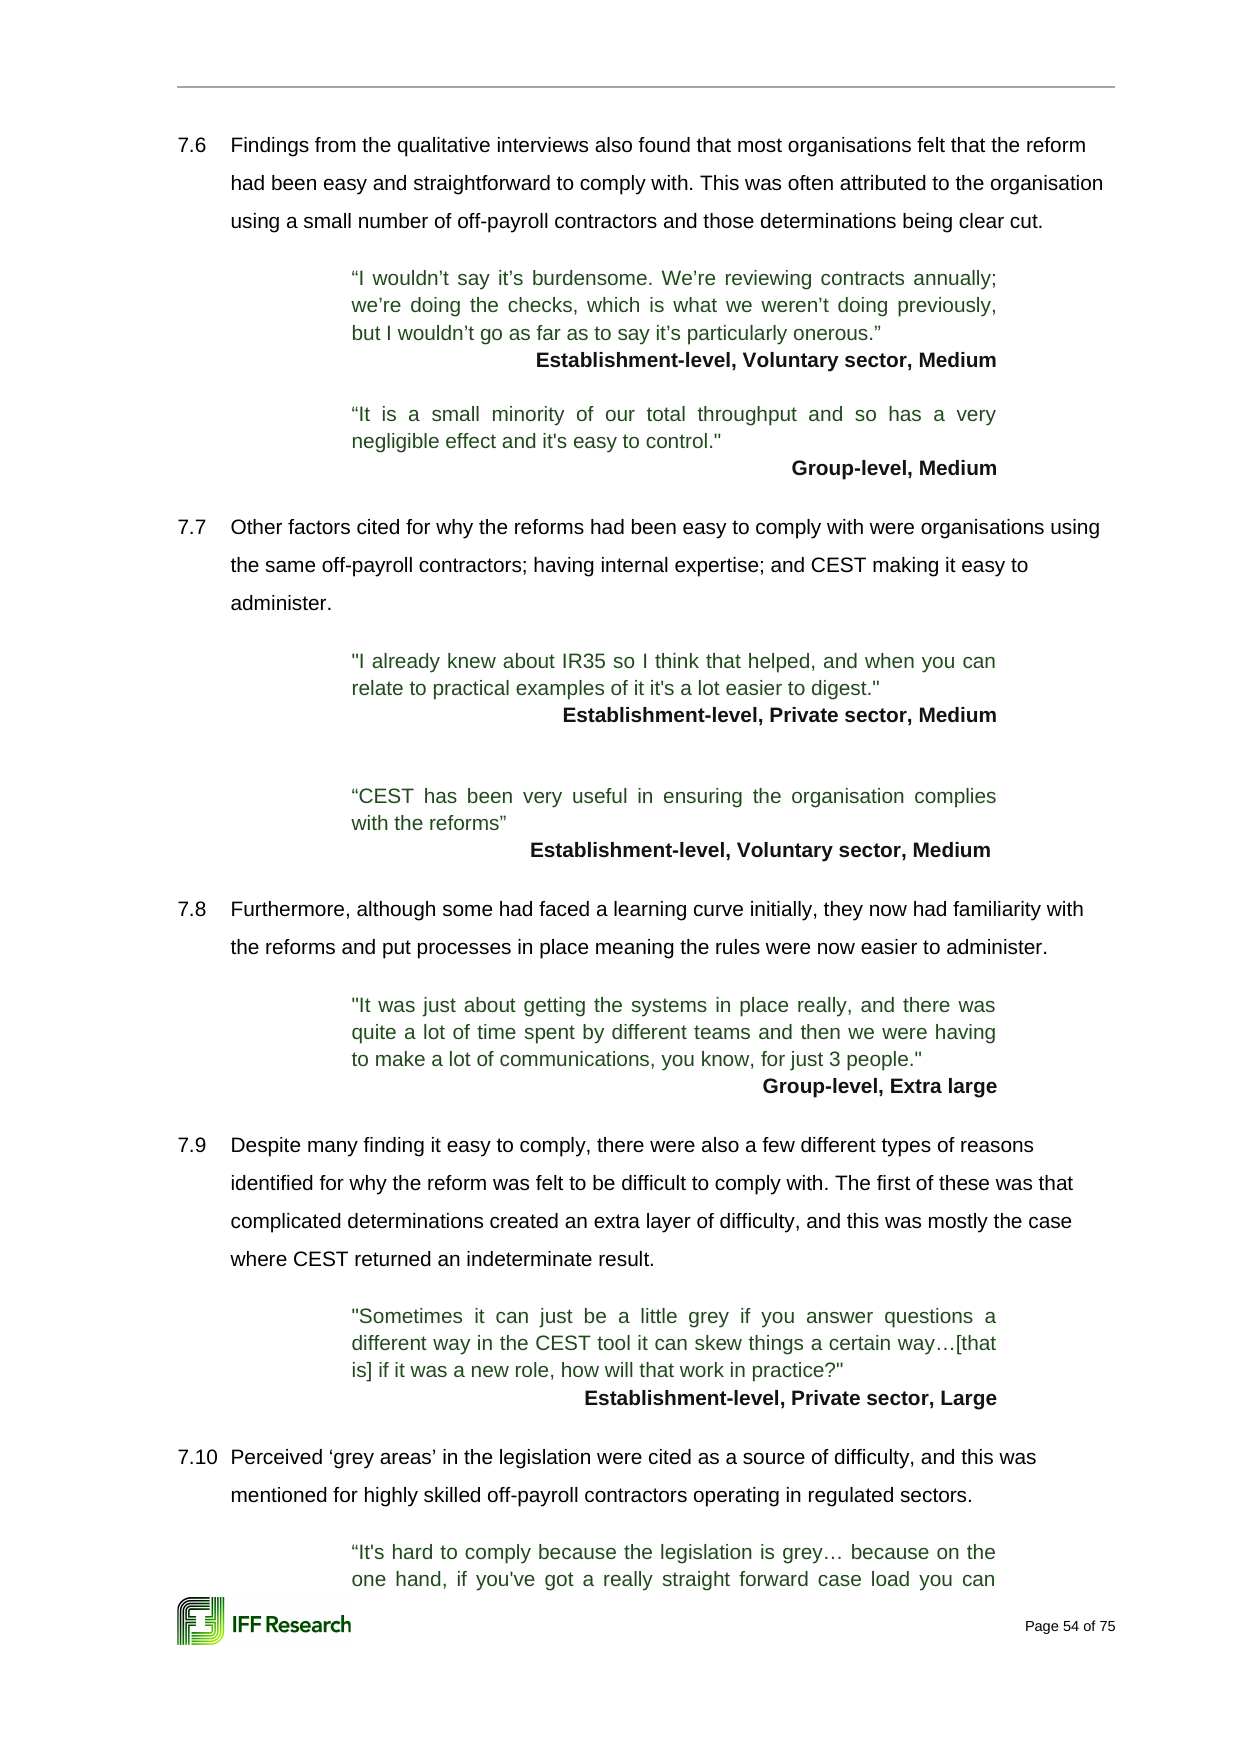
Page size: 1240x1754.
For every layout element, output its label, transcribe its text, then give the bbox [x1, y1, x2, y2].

text "Sometimes it can just be a little grey if you answer questions a different way in the CEST tool it can skew things a certain way…[that is] if it was a new role, how will that work in practice?" [351, 1309, 997, 1390]
text “It is a small minority of our total throughput and so has a very negligible effect and it's easy to control." [351, 407, 997, 461]
list Despite many finding it easy to comply, there were also a few different types of reasons identified for why the reform was felt to be difficult to comply with. The first of these was that complicated determinations created an extra layer of difficulty, and this was mostly the case where CEST returned an indeterminate result. [177, 1133, 1115, 1278]
text Establishment-level, Private sector, Medium [351, 708, 997, 735]
text "I already knew about IR35 so I think that helped, and when you can relate to practical examples of it it's a lot easier to digest." [351, 653, 997, 708]
text “It's hard to comply because the legislation is grey… because on the one hand, if you've got a really straight forward case load you can [351, 1545, 997, 1599]
text Group-level, Medium [351, 461, 997, 488]
text Group-level, Extra large [351, 1079, 997, 1106]
text Establishment-level, Voluntary sector, Medium [351, 353, 997, 380]
text Establishment-level, Private sector, Large [351, 1390, 997, 1417]
text "It was just about getting the systems in place really, and there was quite a lot of time spent by different teams and then we were having to make a lot of communications, you know, for just 3 people." [351, 997, 997, 1079]
text Establishment-level, Voluntary sector, Medium [351, 843, 997, 870]
list Other factors cited for why the reforms had been easy to comply with were organisations using the same off-payroll contractors; having internal expertise; and CEST making it easy to administer. [177, 515, 1115, 622]
text “CEST has been very useful in ensuring the organisation complies with the reforms” [351, 788, 997, 843]
text “I wouldn’t say it’s burdensome. We’re reviewing contracts annually; we’re doing the checks, which is what we weren’t doing previously, but I wouldn’t go as far as to say it’s particularly onerous.” [351, 271, 997, 353]
list Furthermore, although some had faced a learning curve initially, they now had familiarity with the reforms and put processes in place meaning the rules were now easier to administer. [177, 897, 1115, 966]
list Findings from the qualitative interviews also found that most organisations felt that the reform had been easy and straightforward to comply with. This was often attributed to the organisation using a small number of off-payroll contractors and those determinations being clear cut. [177, 133, 1115, 240]
list Perceived ‘grey areas’ in the legislation were cited as a source of difficulty, and this was mentioned for highly skilled off-payroll contractors operating in regulated sectors. [177, 1444, 1115, 1514]
